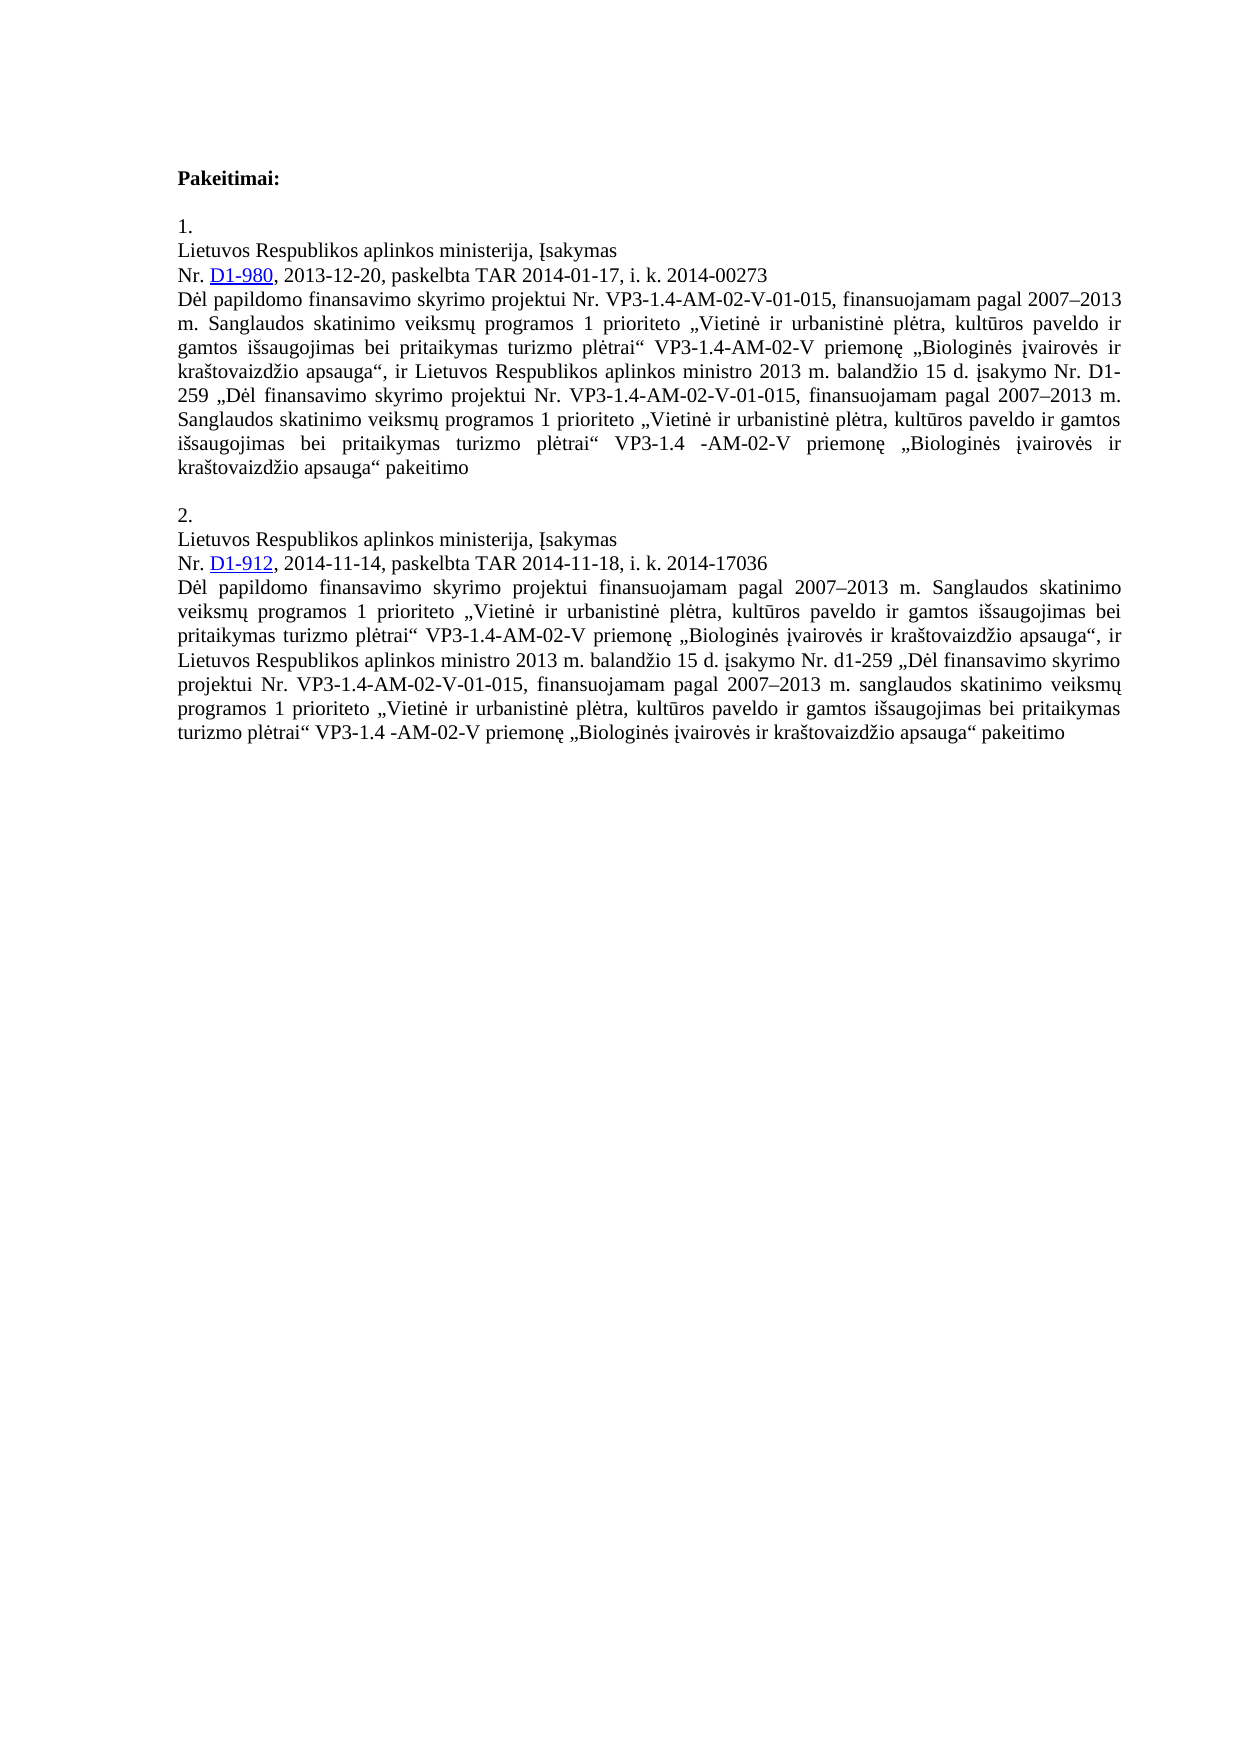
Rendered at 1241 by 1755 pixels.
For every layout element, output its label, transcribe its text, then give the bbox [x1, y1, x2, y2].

text Dėl papildomo finansavimo skyrimo projektui Nr. VP3-1.4-AM-02-V-01-015, finansuojamam pagal 2007–2013 m. Sanglaudos skatinimo veiksmų programos 1 prioriteto „Vietinė ir urbanistinė plėtra, kultūros paveldo ir gamtos išsaugojimas bei pritaikymas turizmo plėtrai“ VP3-1.4-AM-02-V priemonę „Biologinės įvairovės ir kraštovaizdžio apsauga“, ir Lietuvos Respublikos aplinkos ministro 2013 m. balandžio 15 d. įsakymo Nr. D1-259 „Dėl finansavimo skyrimo projektui Nr. VP3-1.4-AM-02-V-01-015, finansuojamam pagal 2007–2013 m. Sanglaudos skatinimo veiksmų programos 1 prioriteto „Vietinė ir urbanistinė plėtra, kultūros paveldo ir gamtos išsaugojimas bei pritaikymas turizmo plėtrai“ VP3-1.4 -AM-02-V priemonę „Biologinės įvairovės ir kraštovaizdžio apsauga“ pakeitimo [177, 287, 1122, 479]
text 1. [177, 214, 1122, 238]
text Lietuvos Respublikos aplinkos ministerija, Įsakymas [177, 238, 1122, 262]
text Lietuvos Respublikos aplinkos ministerija, Įsakymas [177, 527, 1122, 551]
text Dėl papildomo finansavimo skyrimo projektui finansuojamam pagal 2007–2013 m. Sanglaudos skatinimo veiksmų programos 1 prioriteto „Vietinė ir urbanistinė plėtra, kultūros paveldo ir gamtos išsaugojimas bei pritaikymas turizmo plėtrai“ VP3-1.4-AM-02-V priemonę „Biologinės įvairovės ir kraštovaizdžio apsauga“, ir Lietuvos Respublikos aplinkos ministro 2013 m. balandžio 15 d. įsakymo Nr. d1-259 „Dėl finansavimo skyrimo projektui Nr. VP3-1.4-AM-02-V-01-015, finansuojamam pagal 2007–2013 m. sanglaudos skatinimo veiksmų programos 1 prioriteto „Vietinė ir urbanistinė plėtra, kultūros paveldo ir gamtos išsaugojimas bei pritaikymas turizmo plėtrai“ VP3-1.4 -AM-02-V priemonę „Biologinės įvairovės ir kraštovaizdžio apsauga“ pakeitimo [177, 575, 1122, 744]
text 2. [177, 503, 1122, 527]
text Nr. D1-980, 2013-12-20, paskelbta TAR 2014-01-17, i. k. 2014-00273 [177, 262, 1122, 287]
text Nr. D1-912, 2014-11-14, paskelbta TAR 2014-11-18, i. k. 2014-17036 [177, 551, 1122, 575]
text Pakeitimai: [177, 166, 1122, 190]
